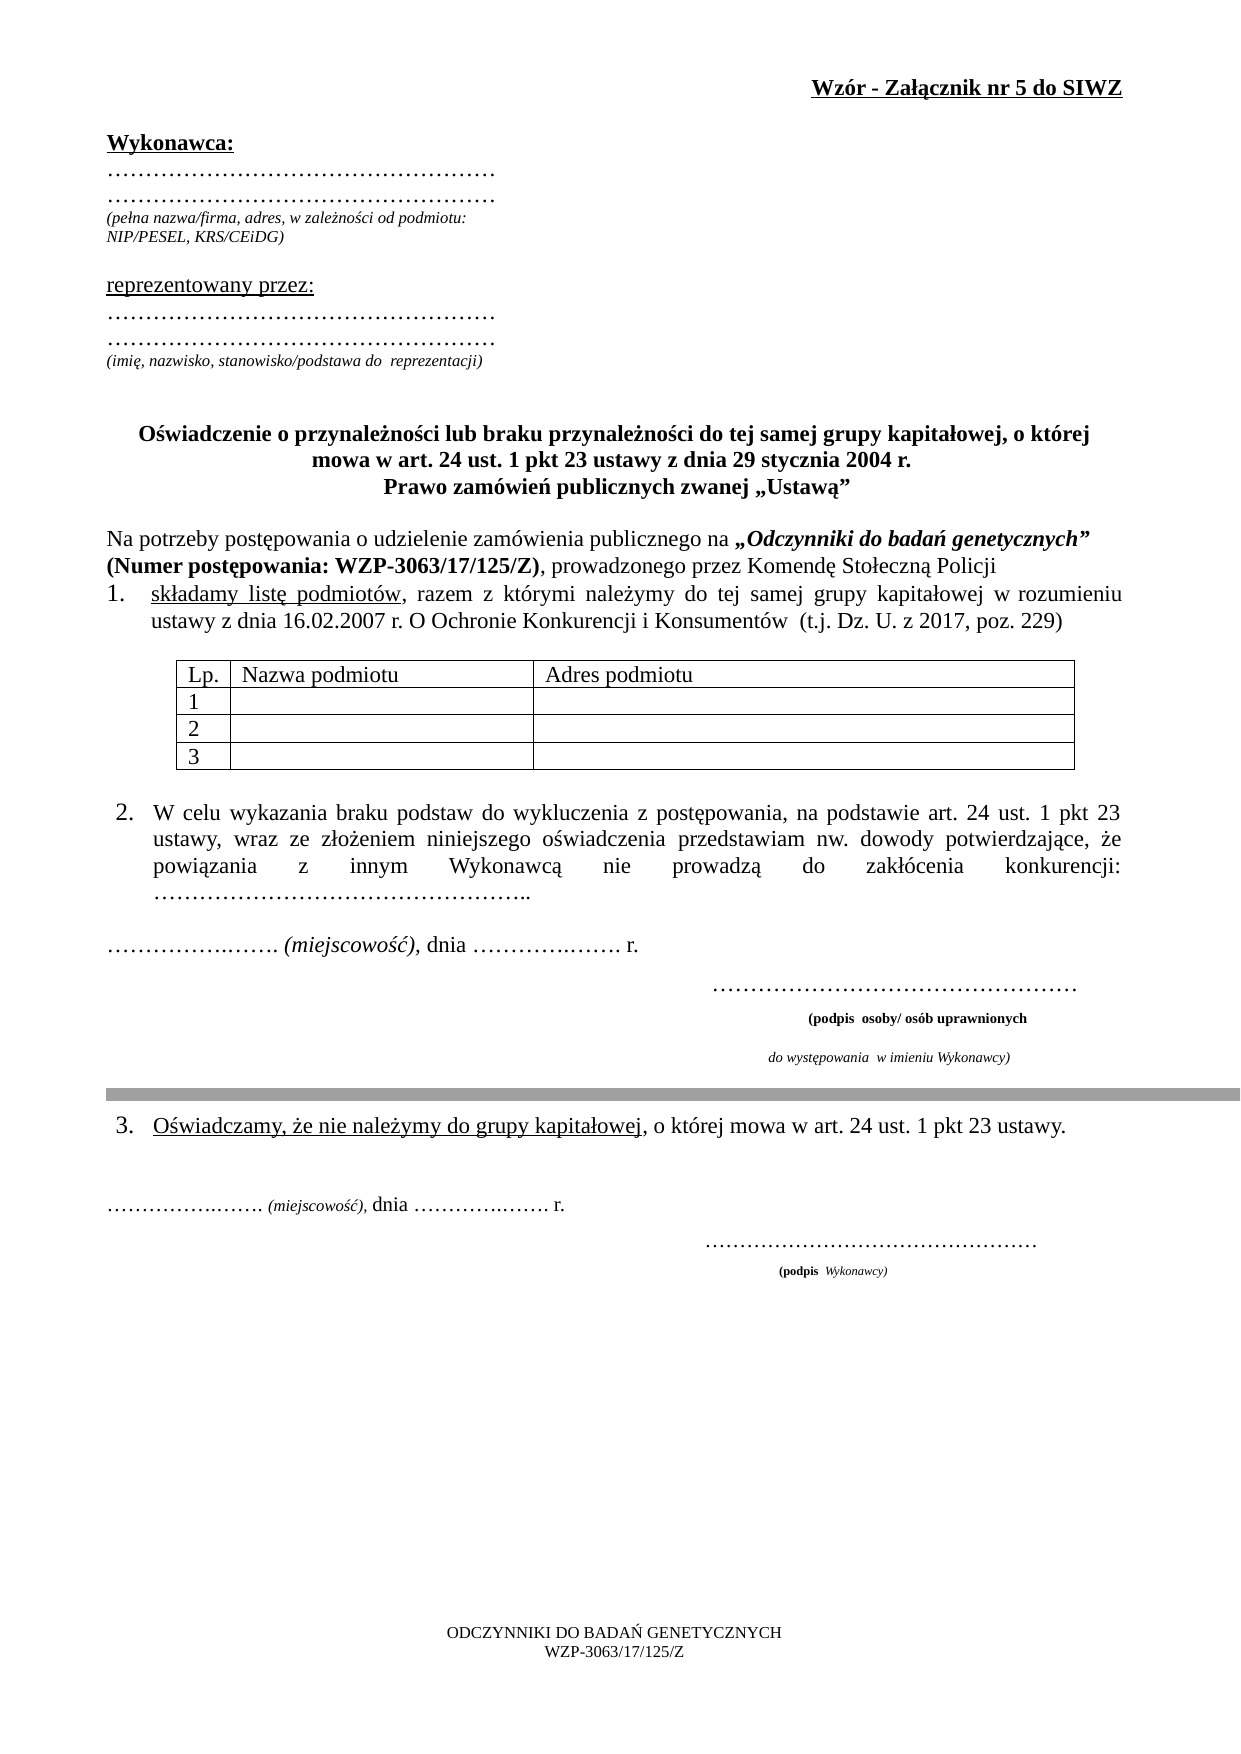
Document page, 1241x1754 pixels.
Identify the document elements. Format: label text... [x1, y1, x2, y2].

text ………………………………………………………………………………………… [106, 155, 502, 208]
list W celu wykazania braku podstaw do wykluczenia z postępowania, na podstawie art. 24 ust. 1 pkt 23 ustawy, wraz ze złożeniem niniejszego oświadczenia przedstawiam nw. dowody potwierdzające, że powiązania z innym Wykonawcą nie prowadzą do zakłócenia konkurencji: ………………………………………….. [115, 797, 1122, 904]
text ………………………………………………………………………………………… [106, 298, 502, 351]
table_cell [534, 715, 1074, 742]
text (imię, nazwisko, stanowisko/podstawa do reprezentacji) [106, 351, 502, 370]
table_header Nazwa podmiotu [231, 661, 533, 687]
text ………………………………………… [106, 970, 1122, 997]
text …………….……. (miejscowość), dnia ………….……. r. [106, 1192, 1122, 1216]
table_cell [231, 743, 533, 769]
list składamy listę podmiotów, razem z którymi należymy do tej samej grupy kapitałowej w rozumieniu ustawy z dnia 16.02.2007 r. O Ochronie Konkurencji i Konsumentów (t.j. Dz. U. z 2017, poz. 229) [106, 578, 1122, 633]
text Wykonawca: [106, 129, 1122, 155]
text (podpis osoby/ osób uprawnionych [623, 1010, 1122, 1036]
table_cell [534, 688, 1074, 714]
text Na potrzeby postępowania o udzielenie zamówienia publicznego na „Odczynniki do badań genetycznych” (Numer postępowania: WZP-3063/17/125/Z), prowadzonego przez Komendę Stołeczną Policji [106, 525, 1122, 578]
text (pełna nazwa/firma, adres, w zależności od podmiotu: NIP/PESEL, KRS/CEiDG) [106, 208, 502, 246]
table_header Lp. [177, 661, 230, 687]
text do występowania w imieniu Wykonawcy) [106, 1048, 1122, 1075]
table_cell 3 [177, 743, 230, 769]
text Wzór - Załącznik nr 5 do SIWZ [106, 74, 1122, 100]
text …………….……. (miejscowość), dnia ………….……. r. [106, 931, 1122, 957]
text Prawo zamówień publicznych zwanej „Ustawą” [106, 473, 1122, 499]
table_cell [231, 688, 533, 714]
list Oświadczamy, że nie należymy do grupy kapitałowej, o której mowa w art. 24 ust. 1 pkt 23 ustawy. [115, 1102, 1122, 1139]
table_cell 1 [177, 688, 230, 714]
table_header Adres podmiotu [534, 661, 1074, 687]
table_cell [231, 715, 533, 742]
table_cell [534, 743, 1074, 769]
table_cell 2 [177, 715, 230, 742]
text reprezentowany przez: [106, 271, 1122, 298]
text ………………………………………… [106, 1228, 1122, 1252]
text Oświadczenie o przynależności lub braku przynależności do tej samej grupy kapitałowej, o której mowa w art. 24 ust. 1 pkt 23 ustawy z dnia 29 stycznia 2004 r. [106, 420, 1122, 473]
text (podpis Wykonawcy) [623, 1264, 1122, 1285]
